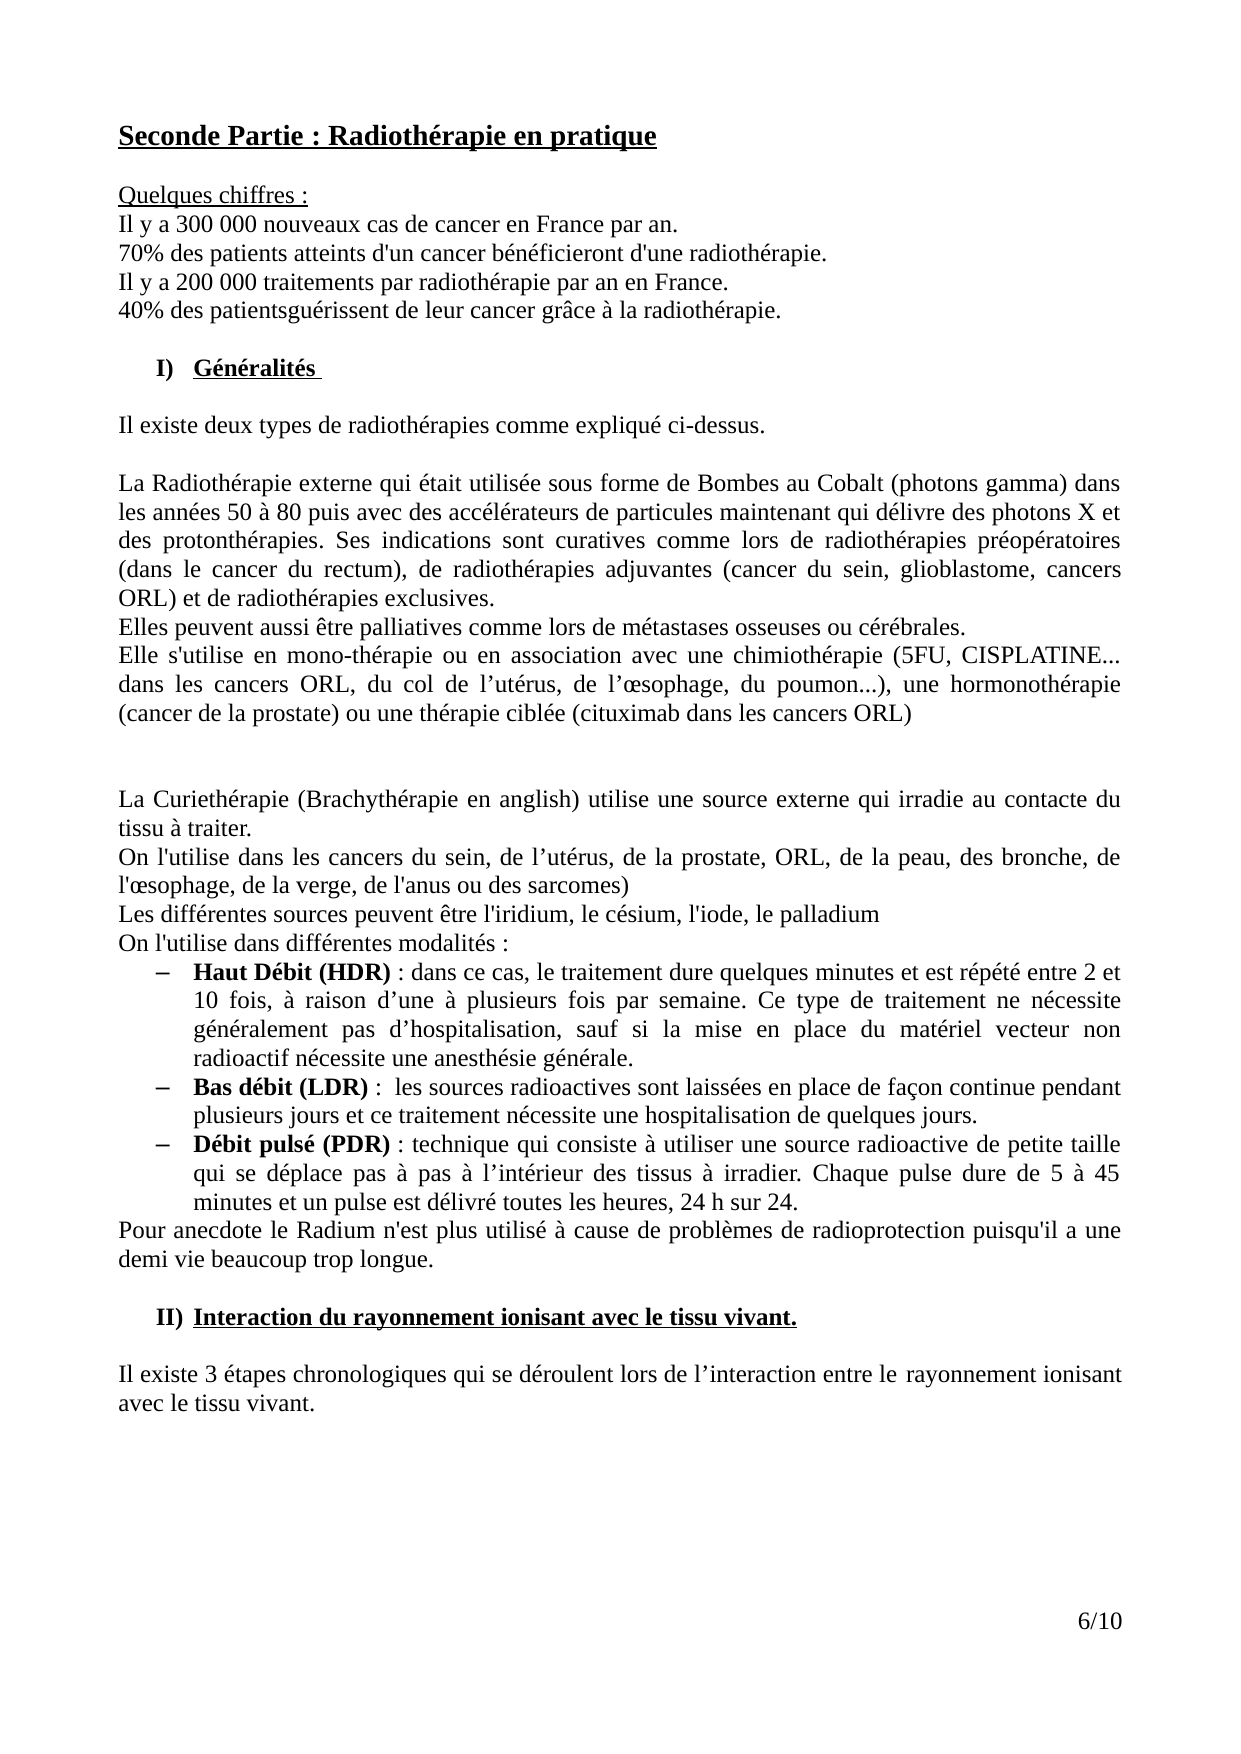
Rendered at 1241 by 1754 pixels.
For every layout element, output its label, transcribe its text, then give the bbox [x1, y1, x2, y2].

list Débit pulsé (PDR) : technique qui consiste à utiliser une source radioactive de petite taille qui se déplace pas à pas à l’intérieur des tissus à irradier. Chaque pulse dure de 5 à 45 minutes et un pulse est délivré toutes les heures, 24 h sur 24. [156, 1129, 1122, 1215]
text Seconde Partie : Radiothérapie en pratique [118, 118, 1122, 152]
text Il existe 3 étapes chronologiques qui se déroulent lors de l’interaction entre le rayonnement ionisant avec le tissu vivant. [118, 1359, 1122, 1417]
text Elles peuvent aussi être palliatives comme lors de métastases osseuses ou cérébrales. [118, 612, 1122, 640]
text Il y a 300 000 nouveaux cas de cancer en France par an. [118, 209, 1122, 238]
text Elle s'utilise en mono-thérapie ou en association avec une chimiothérapie (5FU, CISPLATINE... dans les cancers ORL, du col de l’utérus, de l’œsophage, du poumon...), une hormonothérapie (cancer de la prostate) ou une thérapie ciblée (cituximab dans les cancers ORL) [118, 640, 1122, 727]
text Les différentes sources peuvent être l'iridium, le césium, l'iode, le palladium [118, 899, 1122, 928]
list Haut Débit (HDR) : dans ce cas, le traitement dure quelques minutes et est répété entre 2 et 10 fois, à raison d’une à plusieurs fois par semaine. Ce type de traitement ne nécessite généralement pas d’hospitalisation, sauf si la mise en place du matériel vecteur non radioactif nécessite une anesthésie générale. [156, 957, 1122, 1072]
text 40% des patientsguérissent de leur cancer grâce à la radiothérapie. [118, 295, 1122, 324]
text Il existe deux types de radiothérapies comme expliqué ci-dessus. [118, 410, 1122, 439]
text On l'utilise dans les cancers du sein, de l’utérus, de la prostate, ORL, de la peau, des bronche, de l'œsophage, de la verge, de l'anus ou des sarcomes) [118, 842, 1122, 899]
text Pour anecdote le Radium n'est plus utilisé à cause de problèmes de radioprotection puisqu'il a une demi vie beaucoup trop longue. [118, 1215, 1122, 1273]
text La Radiothérapie externe qui était utilisée sous forme de Bombes au Cobalt (photons gamma) dans les années 50 à 80 puis avec des accélérateurs de particules maintenant qui délivre des photons X et des protonthérapies. Ses indications sont curatives comme lors de radiothérapies préopératoires (dans le cancer du rectum), de radiothérapies adjuvantes (cancer du sein, glioblastome, cancers ORL) et de radiothérapies exclusives. [118, 468, 1122, 612]
list Généralités [156, 353, 1122, 382]
text Quelques chiffres : [118, 180, 1122, 209]
text La Curiethérapie (Brachythérapie en anglish) utilise une source externe qui irradie au contacte du tissu à traiter. [118, 784, 1122, 842]
list Interaction du rayonnement ionisant avec le tissu vivant. [156, 1302, 1122, 1330]
text Il y a 200 000 traitements par radiothérapie par an en France. [118, 267, 1122, 295]
list Bas débit (LDR) : les sources radioactives sont laissées en place de façon continue pendant plusieurs jours et ce traitement nécessite une hospitalisation de quelques jours. [156, 1072, 1122, 1129]
text 70% des patients atteints d'un cancer bénéficieront d'une radiothérapie. [118, 238, 1122, 267]
text On l'utilise dans différentes modalités : [118, 928, 1122, 957]
